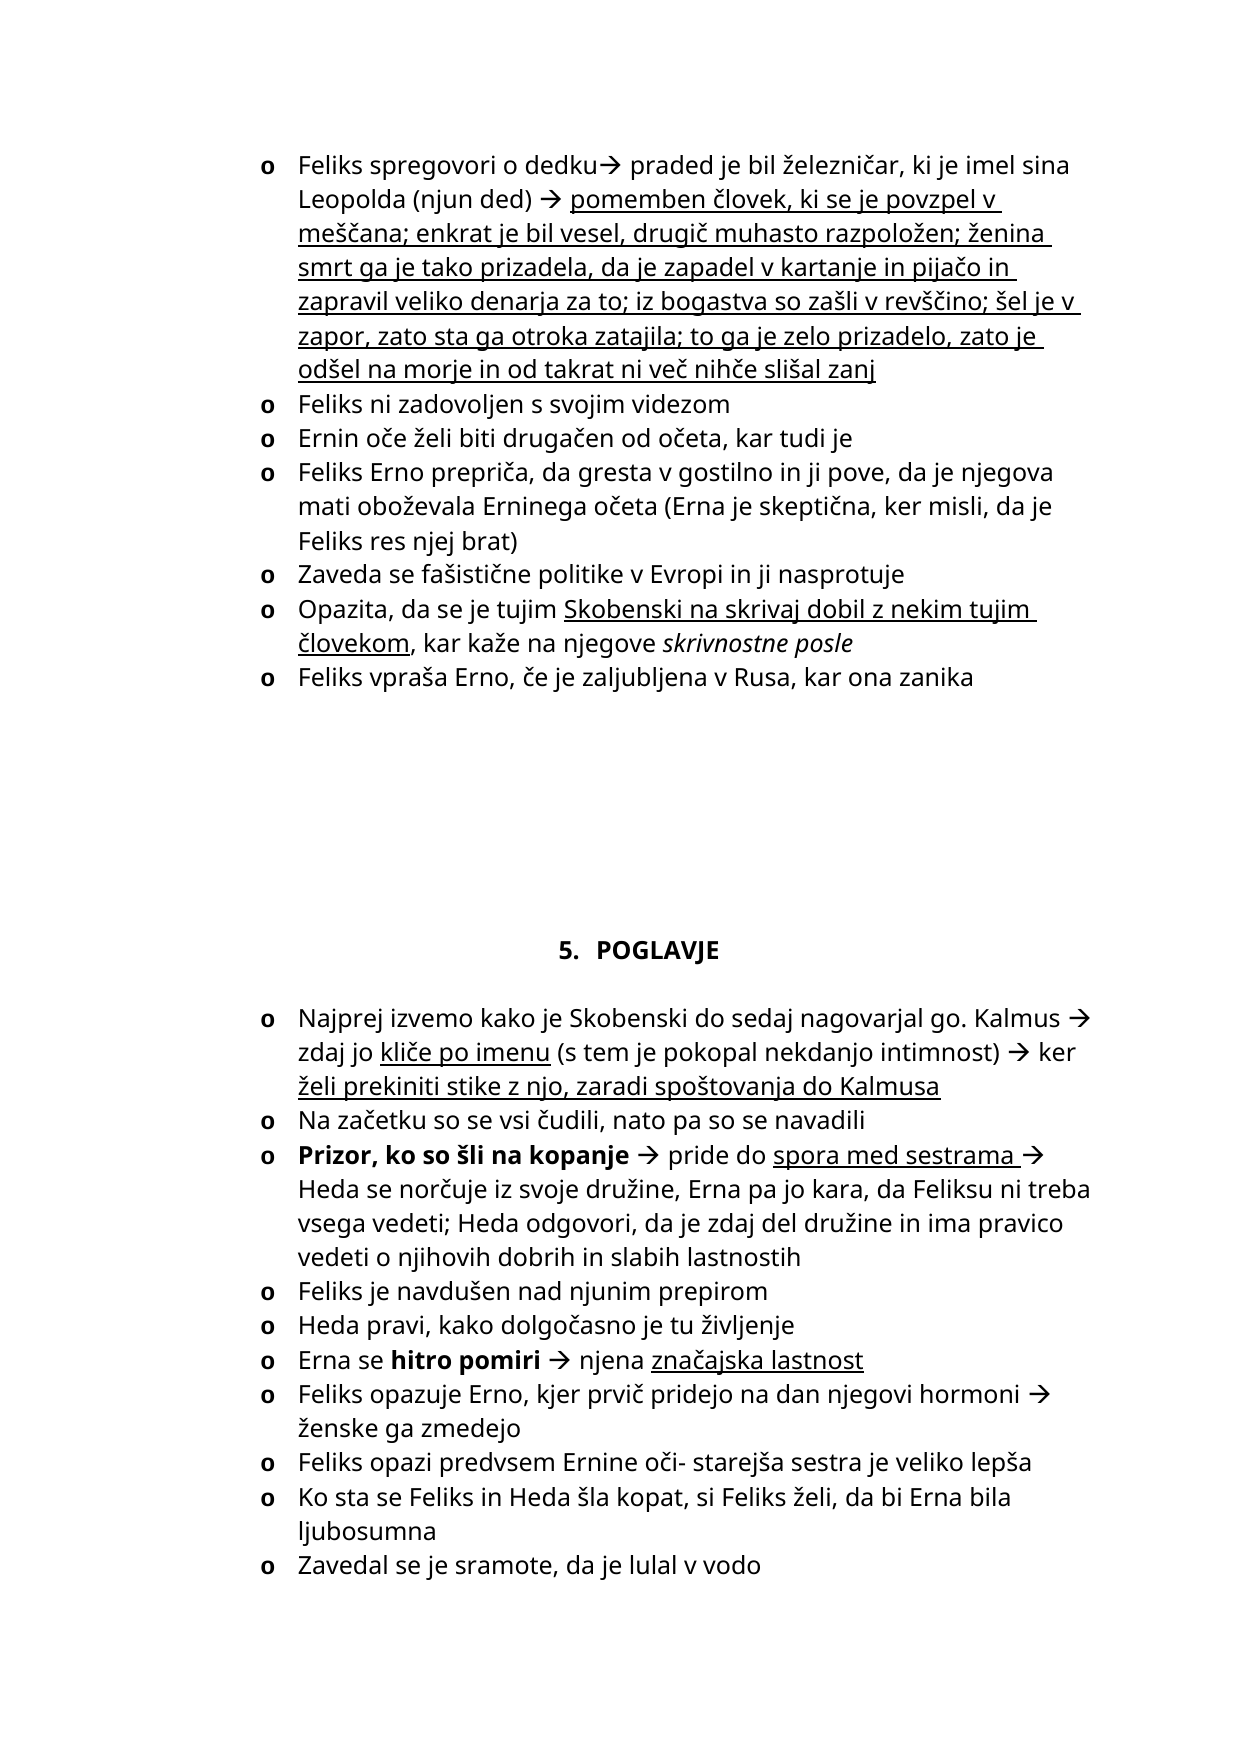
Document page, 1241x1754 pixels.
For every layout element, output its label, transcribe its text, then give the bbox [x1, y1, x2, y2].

list Feliks opazi predvsem Ernine oči- starejša sestra je veliko lepša [260, 1445, 1093, 1479]
list Najprej izvemo kako je Skobenski do sedaj nagovarjal go. Kalmus  zdaj jo kliče po imenu (s tem je pokopal nekdanjo intimnost)  ker želi prekiniti stike z njo, zaradi spoštovanja do Kalmusa [260, 1001, 1093, 1103]
list Feliks opazuje Erno, kjer prvič pridejo na dan njegovi hormoni  ženske ga zmedejo [260, 1377, 1093, 1445]
list Zavedal se je sramote, da je lulal v vodo [260, 1547, 1093, 1582]
list Opazita, da se je tujim Skobenski na skrivaj dobil z nekim tujim človekom, kar kaže na njegove skrivnostne posle [260, 591, 1093, 660]
list Zaveda se fašistične politike v Evropi in ji nasprotuje [260, 557, 1093, 591]
list Ko sta se Feliks in Heda šla kopat, si Feliks želi, da bi Erna bila ljubosumna [260, 1479, 1093, 1547]
list Feliks spregovori o dedku praded je bil železničar, ki je imel sina Leopolda (njun ded)  pomemben človek, ki se je povzpel v meščana; enkrat je bil vesel, drugič muhasto razpoložen; ženina smrt ga je tako prizadela, da je zapadel v kartanje in pijačo in zapravil veliko denarja za to; iz bogastva so zašli v revščino; šel je v zapor, zato sta ga otroka zatajila; to ga je zelo prizadelo, zato je odšel na morje in od takrat ni več nihče slišal zanj [260, 148, 1093, 386]
list Feliks Erno prepriča, da gresta v gostilno in ji pove, da je njegova mati oboževala Erninega očeta (Erna je skeptična, ker misli, da je Feliks res njej brat) [260, 455, 1093, 557]
list Feliks ni zadovoljen s svojim videzom [260, 386, 1093, 421]
list Erna se hitro pomiri  njena značajska lastnost [260, 1342, 1093, 1377]
list Feliks je navdušen nad njunim prepirom [260, 1274, 1093, 1308]
list Feliks vpraša Erno, če je zaljubljena v Rusa, kar ona zanika [260, 660, 1093, 694]
list Prizor, ko so šli na kopanje  pride do spora med sestrama  Heda se norčuje iz svoje družine, Erna pa jo kara, da Feliksu ni treba vsega vedeti; Heda odgovori, da je zdaj del družine in ima pravico vedeti o njihovih dobrih in slabih lastnostih [260, 1137, 1093, 1274]
list POGLAVJE [185, 932, 1093, 967]
list Na začetku so se vsi čudili, nato pa so se navadili [260, 1103, 1093, 1137]
list Heda pravi, kako dolgočasno je tu življenje [260, 1308, 1093, 1342]
list Ernin oče želi biti drugačen od očeta, kar tudi je [260, 421, 1093, 455]
